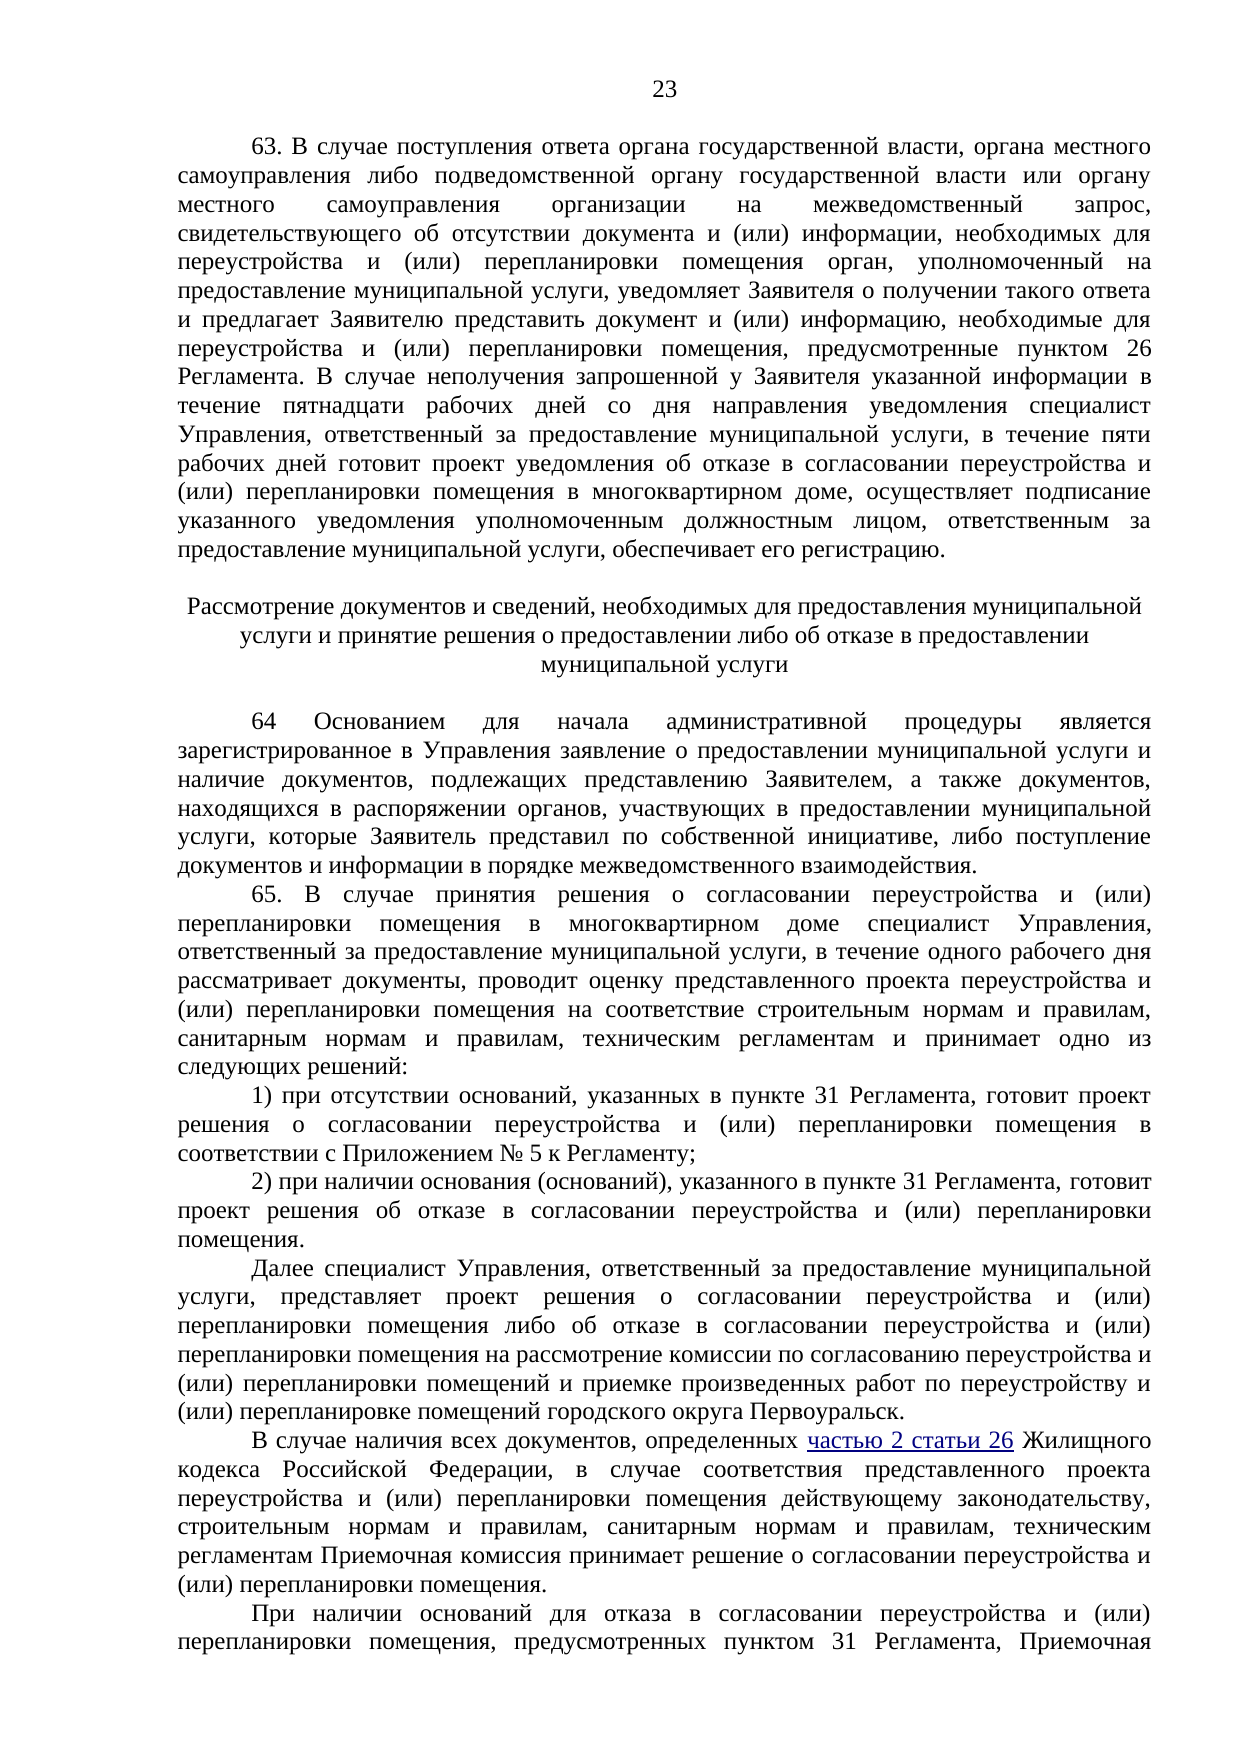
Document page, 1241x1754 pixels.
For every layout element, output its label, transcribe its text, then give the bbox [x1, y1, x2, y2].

text 63. В случае поступления ответа органа государственной власти, органа местного самоуправления либо подведомственной органу государственной власти или органу местного самоуправления организации на межведомственный запрос, свидетельствующего об отсутствии документа и (или) информации, необходимых для переустройства и (или) перепланировки помещения орган, уполномоченный на предоставление муниципальной услуги, уведомляет Заявителя о получении такого ответа и предлагает Заявителю представить документ и (или) информацию, необходимые для переустройства и (или) перепланировки помещения, предусмотренные пунктом 26 Регламента. В случае неполучения запрошенной у Заявителя указанной информации в течение пятнадцати рабочих дней со дня направления уведомления специалист Управления, ответственный за предоставление муниципальной услуги, в течение пяти рабочих дней готовит проект уведомления об отказе в согласовании переустройства и (или) перепланировки помещения в многоквартирном доме, осуществляет подписание указанного уведомления уполномоченным должностным лицом, ответственным за предоставление муниципальной услуги, обеспечивает его регистрацию. [177, 131, 1152, 563]
text Далее специалист Управления, ответственный за предоставление муниципальной услуги, представляет проект решения о согласовании переустройства и (или) перепланировки помещения либо об отказе в согласовании переустройства и (или) перепланировки помещения на рассмотрение комиссии по согласованию переустройства и (или) перепланировки помещений и приемке произведенных работ по переустройству и (или) перепланировке помещений городского округа Первоуральск. [177, 1253, 1152, 1425]
text 65. В случае принятия решения о согласовании переустройства и (или) перепланировки помещения в многоквартирном доме специалист Управления, ответственный за предоставление муниципальной услуги, в течение одного рабочего дня рассматривает документы, проводит оценку представленного проекта переустройства и (или) перепланировки помещения на соответствие строительным нормам и правилам, санитарным нормам и правилам, техническим регламентам и принимает одно из следующих решений: [177, 879, 1152, 1080]
text Рассмотрение документов и сведений, необходимых для предоставления муниципальной услуги и принятие решения о предоставлении либо об отказе в предоставлении муниципальной услуги [177, 591, 1152, 678]
text 1) при отсутствии оснований, указанных в пункте 31 Регламента, готовит проект решения о согласовании переустройства и (или) перепланировки помещения в соответствии с Приложением № 5 к Регламенту; [177, 1080, 1152, 1166]
text 2) при наличии основания (оснований), указанного в пункте 31 Регламента, готовит проект решения об отказе в согласовании переустройства и (или) перепланировки помещения. [177, 1166, 1152, 1253]
text 64 Основанием для начала административной процедуры является зарегистрированное в Управления заявление о предоставлении муниципальной услуги и наличие документов, подлежащих представлению Заявителем, а также документов, находящихся в распоряжении органов, участвующих в предоставлении муниципальной услуги, которые Заявитель представил по собственной инициативе, либо поступление документов и информации в порядке межведомственного взаимодействия. [177, 706, 1152, 879]
text В случае наличия всех документов, определенных частью 2 статьи 26 Жилищного кодекса Российской Федерации, в случае соответствия представленного проекта переустройства и (или) перепланировки помещения действующему законодательству, строительным нормам и правилам, санитарным нормам и правилам, техническим регламентам Приемочная комиссия принимает решение о согласовании переустройства и (или) перепланировки помещения. [177, 1425, 1152, 1598]
text При наличии оснований для отказа в согласовании переустройства и (или) перепланировки помещения, предусмотренных пунктом 31 Регламента, Приемочная [177, 1598, 1152, 1655]
